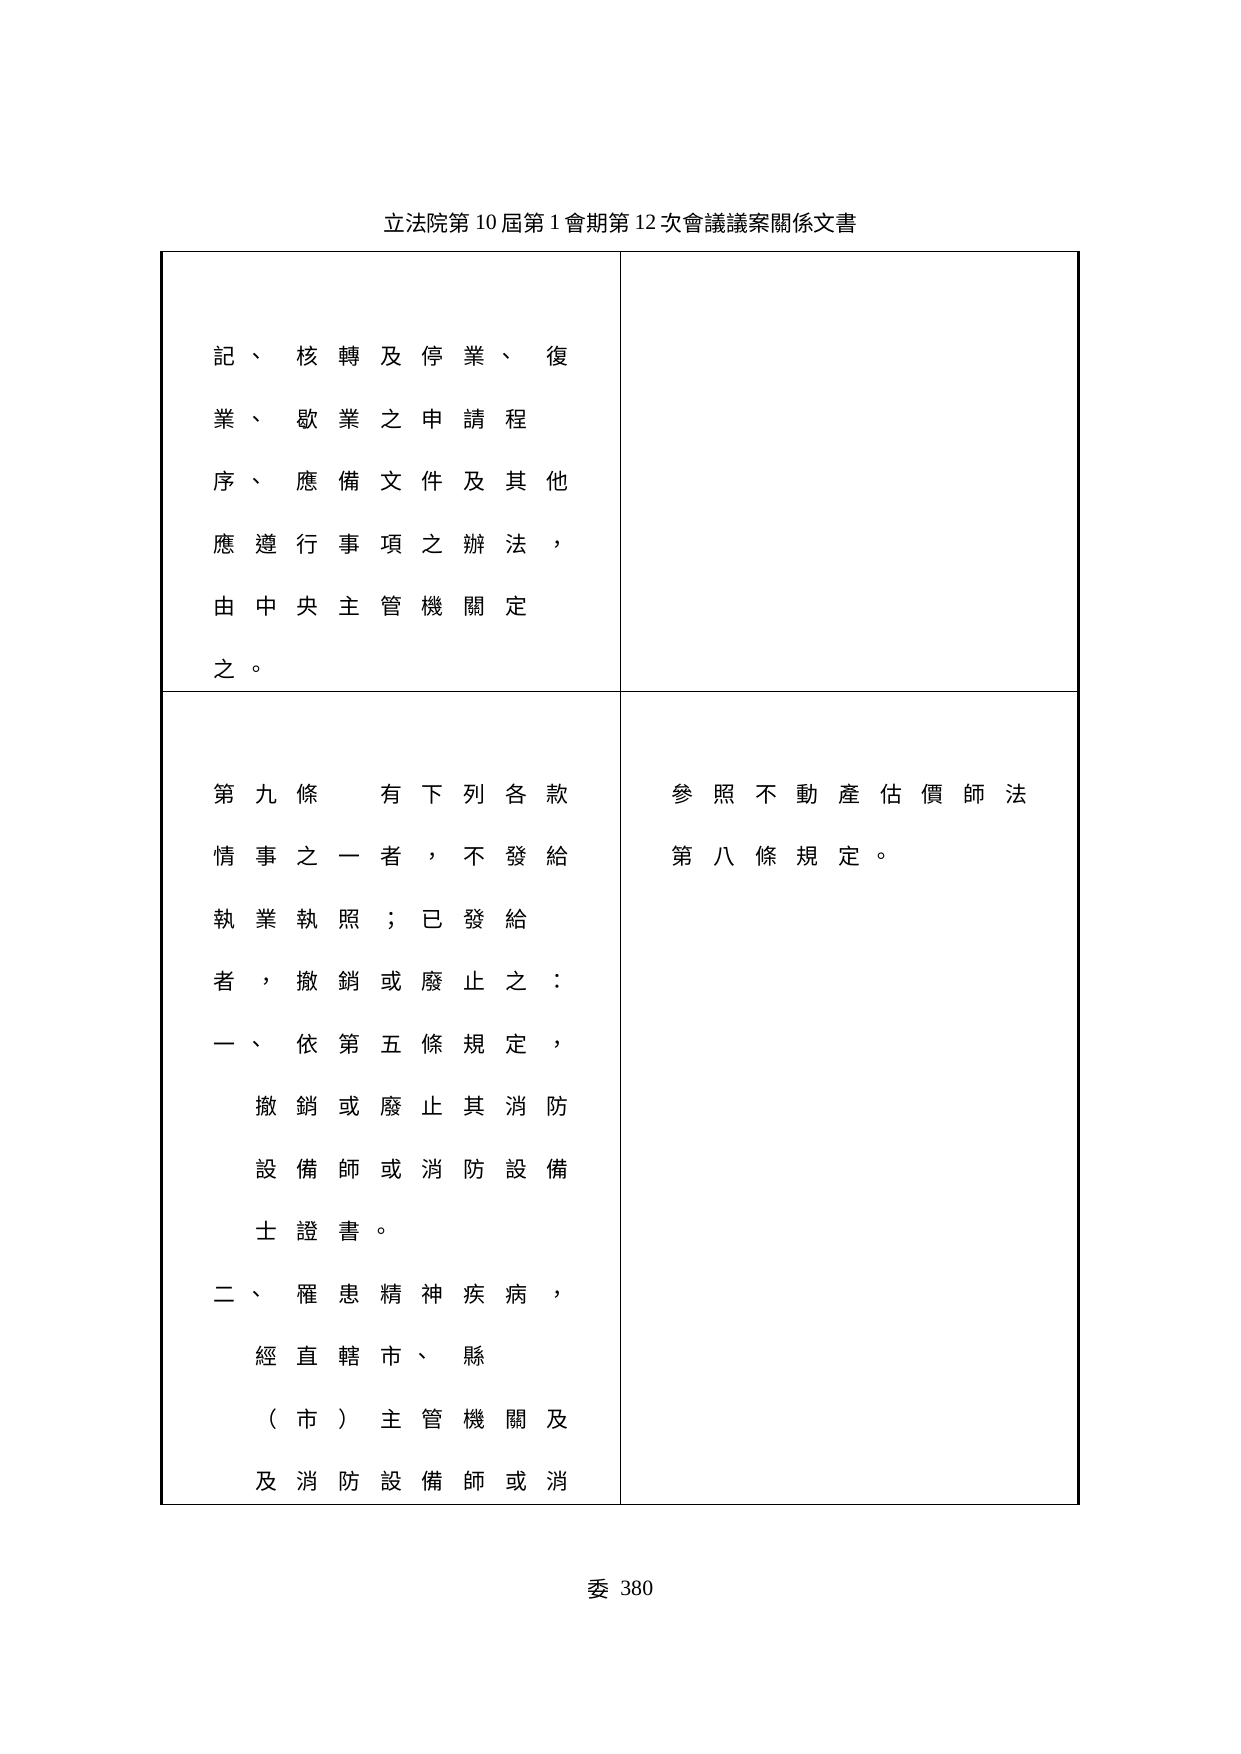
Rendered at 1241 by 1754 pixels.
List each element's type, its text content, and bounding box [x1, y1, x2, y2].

table_cell 參照不動產估價師法第八條規定。 [621, 692, 1077, 1504]
table_cell 第九條 有下列各款情事之一者，不發給執業執照；已發給者，撤銷或廢止之： 一、依第五條規定，撤銷或廢止其消防設備師或消防設備士證書。 二、罹患精神疾病，經直轄市、縣（市）主管機關及及消防設備師或消 [163, 692, 620, 1504]
table_cell [621, 252, 1077, 691]
table_cell 記、核轉及停業、復業、歇業之申請程序、應備文件及其他應遵行事項之辦法，由中央主管機關定之。 [163, 252, 620, 691]
